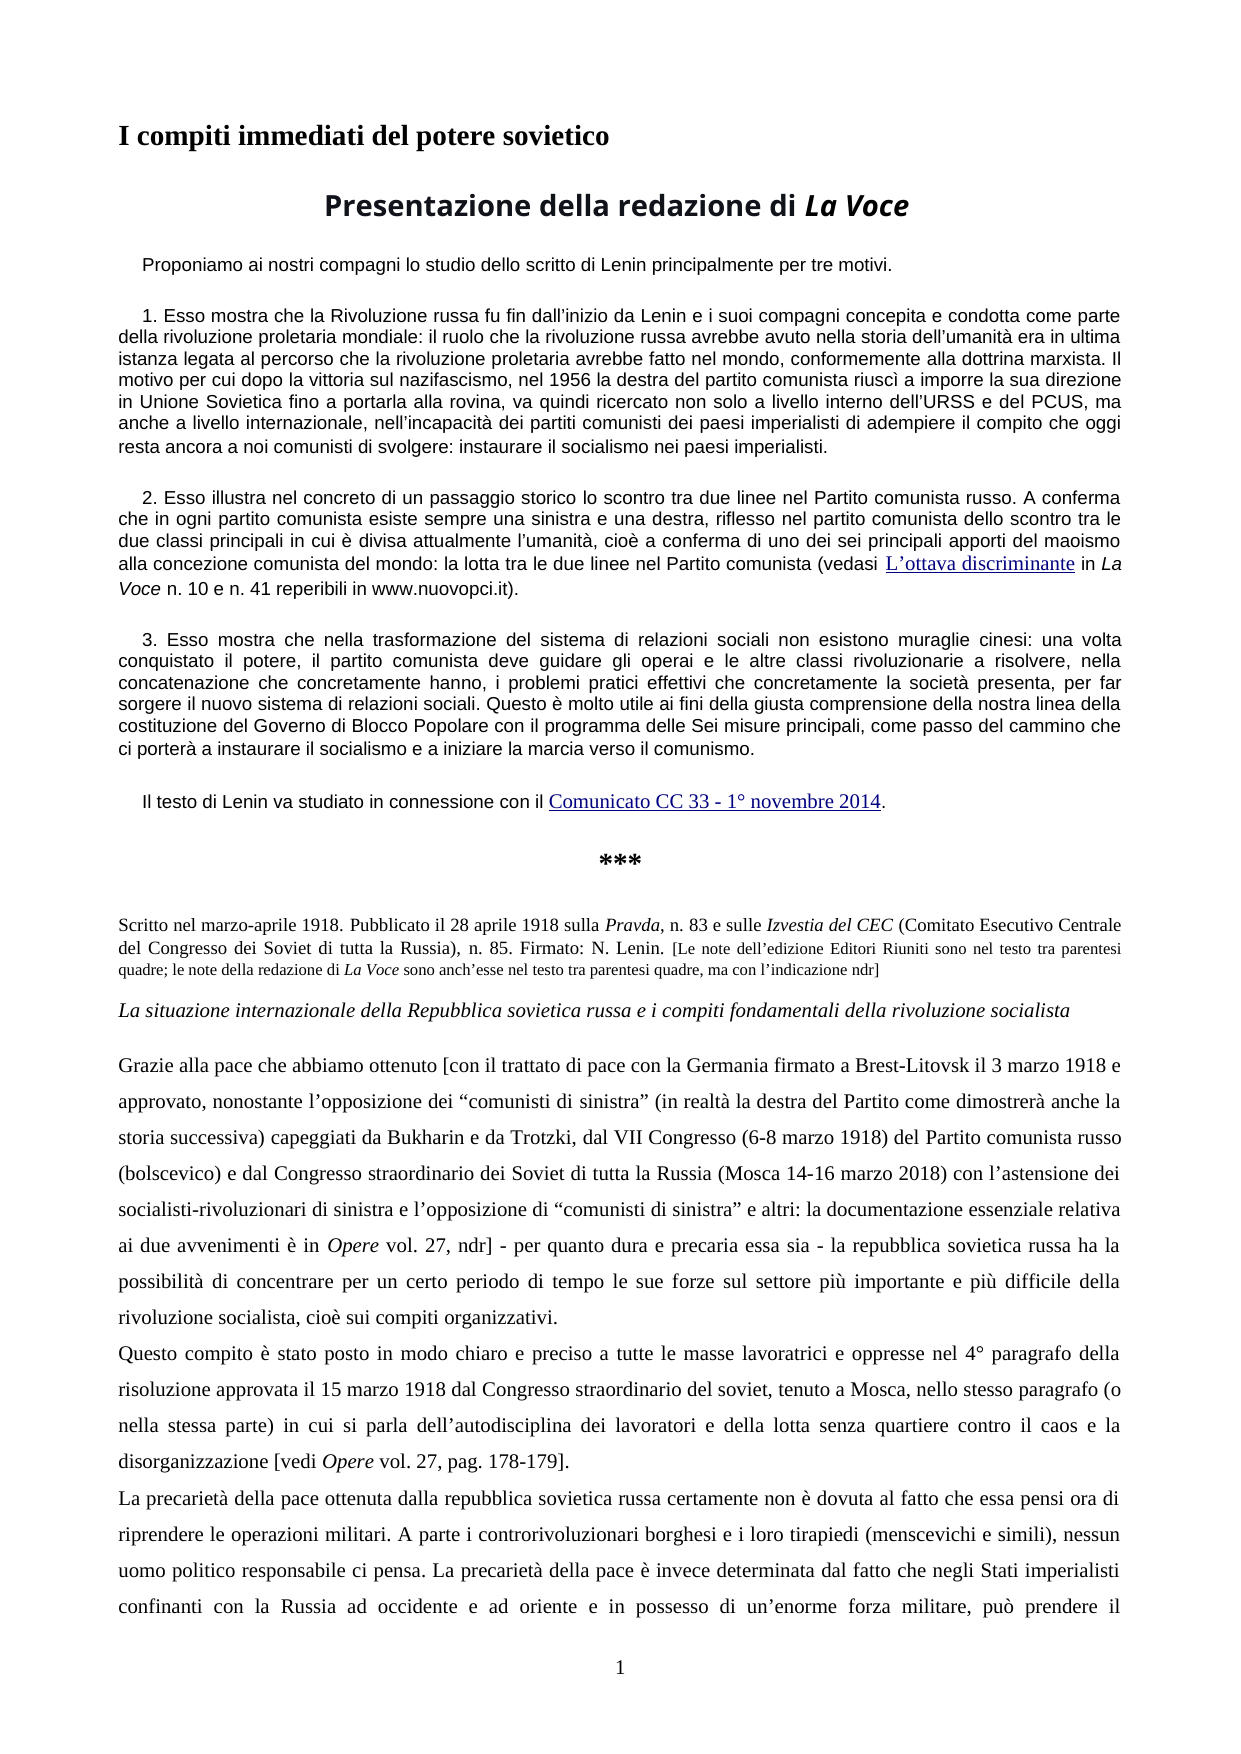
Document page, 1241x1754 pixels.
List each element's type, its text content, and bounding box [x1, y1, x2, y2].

text 1. Esso mostra che la Rivoluzione russa fu fin dall’inizio da Lenin e i suoi compagni concepita e condotta come parte della rivoluzione proletaria mondiale: il ruolo che la rivoluzione russa avrebbe avuto nella storia dell’umanità era in ultima istanza legata al percorso che la rivoluzione proletaria avrebbe fatto nel mondo, conformemente alla dottrina marxista. Il motivo per cui dopo la vittoria sul nazifascismo, nel 1956 la destra del partito comunista riuscì a imporre la sua direzione in Unione Sovietica fino a portarla alla rovina, va quindi ricercato non solo a livello interno dell’URSS e del PCUS, ma anche a livello internazionale, nell’incapacità dei partiti comunisti dei paesi imperialisti di adempiere il compito che oggi resta ancora a noi comunisti di svolgere: instaurare il socialismo nei paesi imperialisti. [118, 304, 1122, 458]
text 3. Esso mostra che nella trasformazione del sistema di relazioni sociali non esistono muraglie cinesi: una volta conquistato il potere, il partito comunista deve guidare gli operai e le altre classi rivoluzionarie a risolvere, nella concatenazione che concretamente hanno, i problemi pratici effettivi che concretamente la società presenta, per far sorgere il nuovo sistema di relazioni sociali. Questo è molto utile ai fini della giusta comprensione della nostra linea della costituzione del Governo di Blocco Popolare con il programma delle Sei misure principali, come passo del cammino che ci porterà a instaurare il socialismo e a iniziare la marcia verso il comunismo. [118, 628, 1122, 760]
text La precarietà della pace ottenuta dalla repubblica sovietica russa certamente non è dovuta al fatto che essa pensi ora di riprendere le operazioni militari. A parte i controrivoluzionari borghesi e i loro tirapiedi (menscevichi e simili), nessun uomo politico responsabile ci pensa. La precarietà della pace è invece determinata dal fatto che negli Stati imperialisti confinanti con la Russia ad occidente e ad oriente e in possesso di un’enorme forza militare, può prendere il [118, 1485, 1122, 1618]
text La situazione internazionale della Repubblica sovietica russa e i compiti fondamentali della rivoluzione socialista [118, 998, 1122, 1022]
text Presentazione della redazione di La Voce [118, 185, 1122, 225]
text Proponiamo ai nostri compagni lo studio dello scritto di Lenin principalmente per tre motivi. [118, 254, 1122, 275]
text Il testo di Lenin va studiato in connessione con il Comunicato CC 33 - 1° novembre 2014. [118, 789, 1122, 813]
text Scritto nel marzo-aprile 1918. Pubblicato il 28 aprile 1918 sulla Pravda, n. 83 e sulle Izvestia del CEC (Comitato Esecutivo Centrale del Congresso dei Soviet di tutta la Russia), n. 85. Firmato: N. Lenin. [Le note dell’edizione Editori Riuniti sono nel testo tra parentesi quadre; le note della redazione di La Voce sono anch’esse nel testo tra parentesi quadre, ma con l’indicazione ndr] [118, 914, 1122, 978]
text Grazie alla pace che abbiamo ottenuto [con il trattato di pace con la Germania firmato a Brest-Litovsk il 3 marzo 1918 e approvato, nonostante l’opposizione dei “comunisti di sinistra” (in realtà la destra del Partito come dimostrerà anche la storia successiva) capeggiati da Bukharin e da Trotzki, dal VII Congresso (6-8 marzo 1918) del Partito comunista russo (bolscevico) e dal Congresso straordinario dei Soviet di tutta la Russia (Mosca 14-16 marzo 2018) con l’astensione dei socialisti-rivoluzionari di sinistra e l’opposizione di “comunisti di sinistra” e altri: la documentazione essenziale relativa ai due avvenimenti è in Opere vol. 27, ndr] - per quanto dura e precaria essa sia - la repubblica sovietica russa ha la possibilità di concentrare per un certo periodo di tempo le sue forze sul settore più importante e più difficile della rivoluzione socialista, cioè sui compiti organizzativi. [118, 1053, 1122, 1329]
text Questo compito è stato posto in modo chiaro e preciso a tutte le masse lavoratrici e oppresse nel 4° paragrafo della risoluzione approvata il 15 marzo 1918 dal Congresso straordinario del soviet, tenuto a Mosca, nello stesso paragrafo (o nella stessa parte) in cui si parla dell’autodisciplina dei lavoratori e della lotta senza quartiere contro il caos e la disorganizzazione [vedi Opere vol. 27, pag. 178-179]. [118, 1341, 1122, 1473]
text *** [118, 847, 1122, 880]
text 2. Esso illustra nel concreto di un passaggio storico lo scontro tra due linee nel Partito comunista russo. A conferma che in ogni partito comunista esiste sempre una sinistra e una destra, riflesso nel partito comunista dello scontro tra le due classi principali in cui è divisa attualmente l’umanità, cioè a conferma di uno dei sei principali apporti del maoismo alla concezione comunista del mondo: la lotta tra le due linee nel Partito comunista (vedasi L’ottava discriminante in La Voce n. 10 e n. 41 reperibili in www.nuovopci.it). [118, 487, 1122, 599]
text I compiti immediati del potere sovietico [118, 118, 1122, 152]
